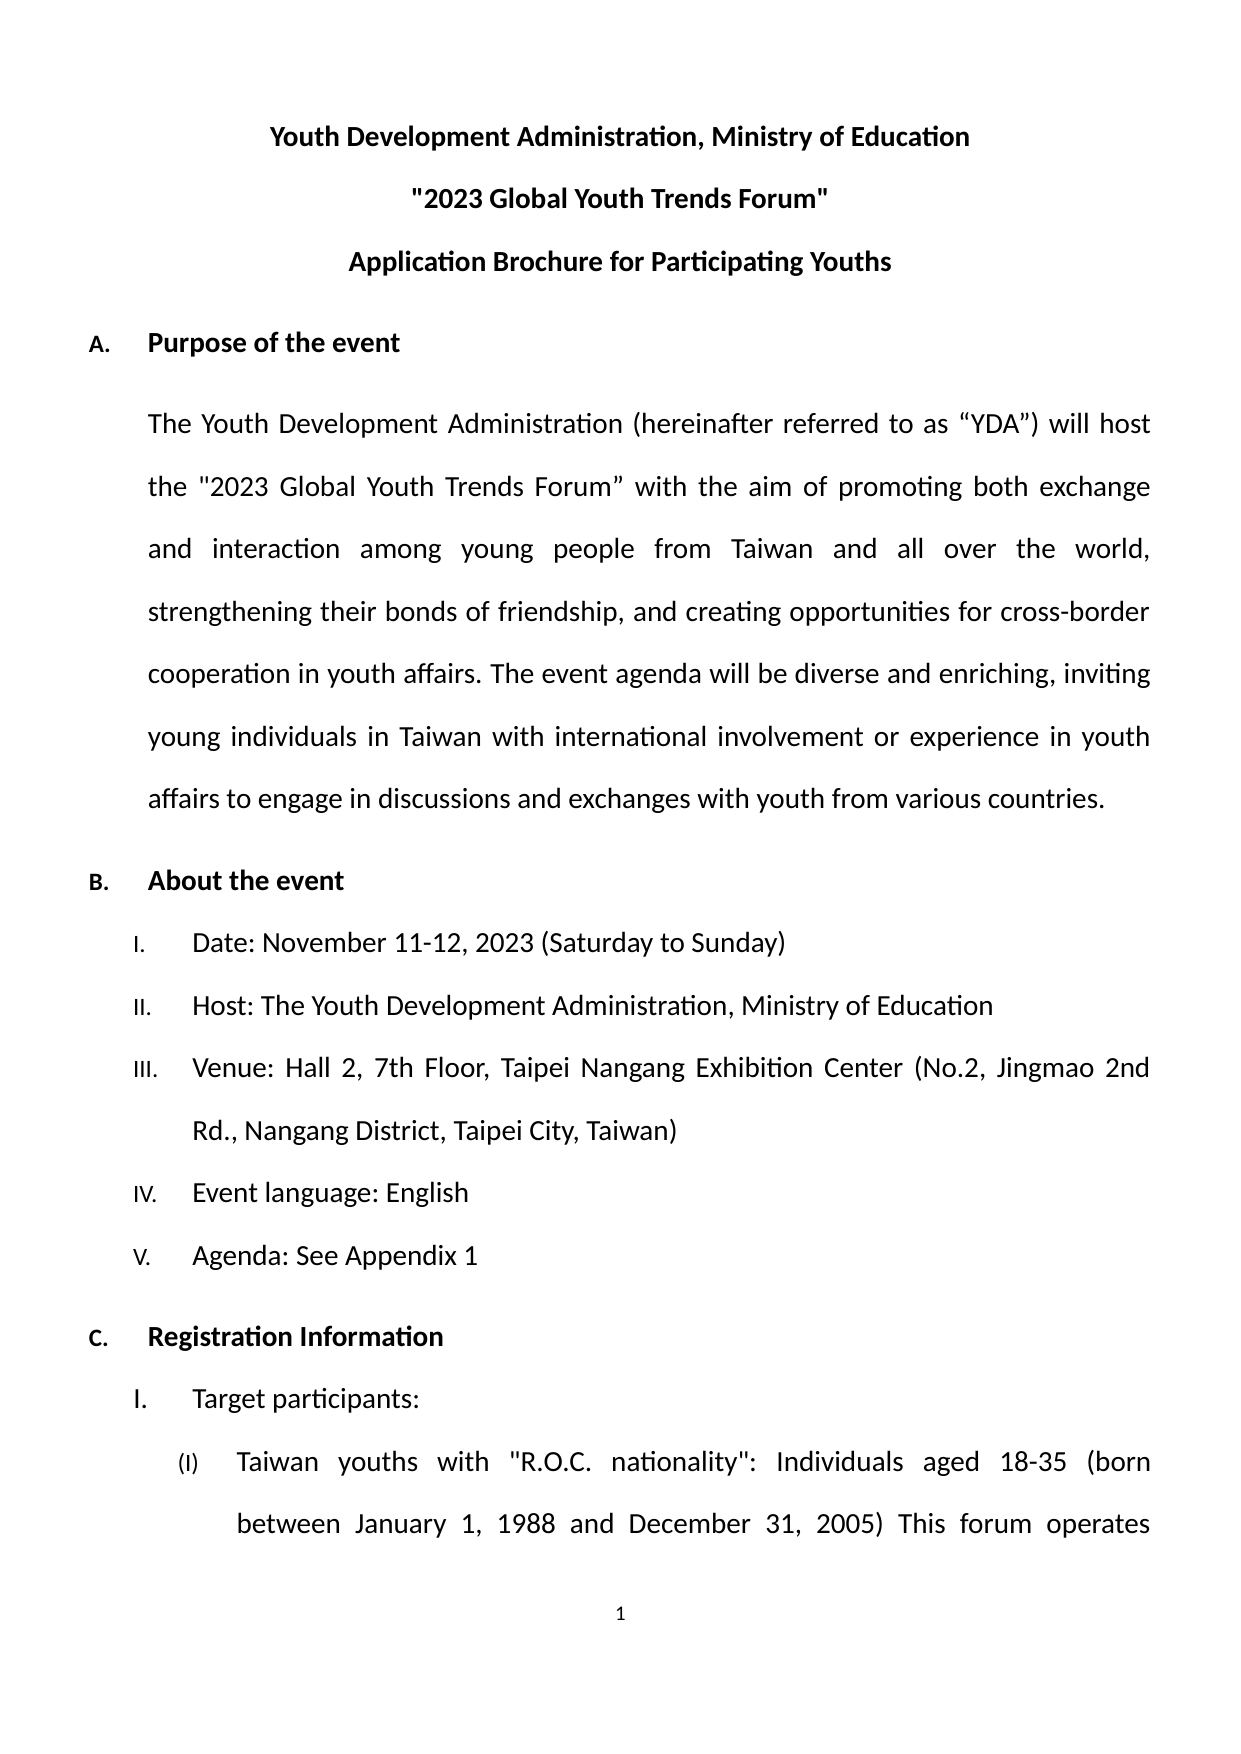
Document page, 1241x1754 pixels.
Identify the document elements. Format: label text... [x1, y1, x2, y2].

list Date: November 11-12, 2023 (Saturday to Sunday) [133, 900, 1152, 963]
list Registration Information [89, 1294, 1152, 1357]
list Host: The Youth Development Administration, Ministry of Education [133, 963, 1152, 1025]
list About the event [89, 838, 1152, 900]
list Agenda: See Appendix 1 [133, 1213, 1152, 1275]
text "2023 Global Youth Trends Forum" [89, 157, 1152, 219]
list Venue: Hall 2, 7th Floor, Taipei Nangang Exhibition Center (No.2, Jingmao 2nd Rd., Nangang District, Taipei City, Taiwan) [133, 1025, 1152, 1150]
list Target participants: [133, 1357, 1152, 1419]
list Event language: English [133, 1150, 1152, 1213]
text Youth Development Administration, Ministry of Education [89, 94, 1152, 157]
text The Youth Development Administration (hereinafter referred to as “YDA”) will host the "2023 Global Youth Trends Forum” with the aim of promoting both exchange and interaction among young people from Taiwan and all over the world, strengthening their bonds of friendship, and creating opportunities for cross-border cooperation in youth affairs. The event agenda will be diverse and enriching, inviting young individuals in Taiwan with international involvement or experience in youth affairs to engage in discussions and exchanges with youth from various countries. [148, 382, 1152, 819]
list Taiwan youths with "R.O.C. nationality": Individuals aged 18-35 (born between January 1, 1988 and December 31, 2005) This forum operates [177, 1419, 1152, 1544]
text Application Brochure for Participating Youths [89, 219, 1152, 282]
list Purpose of the event [89, 300, 1152, 363]
